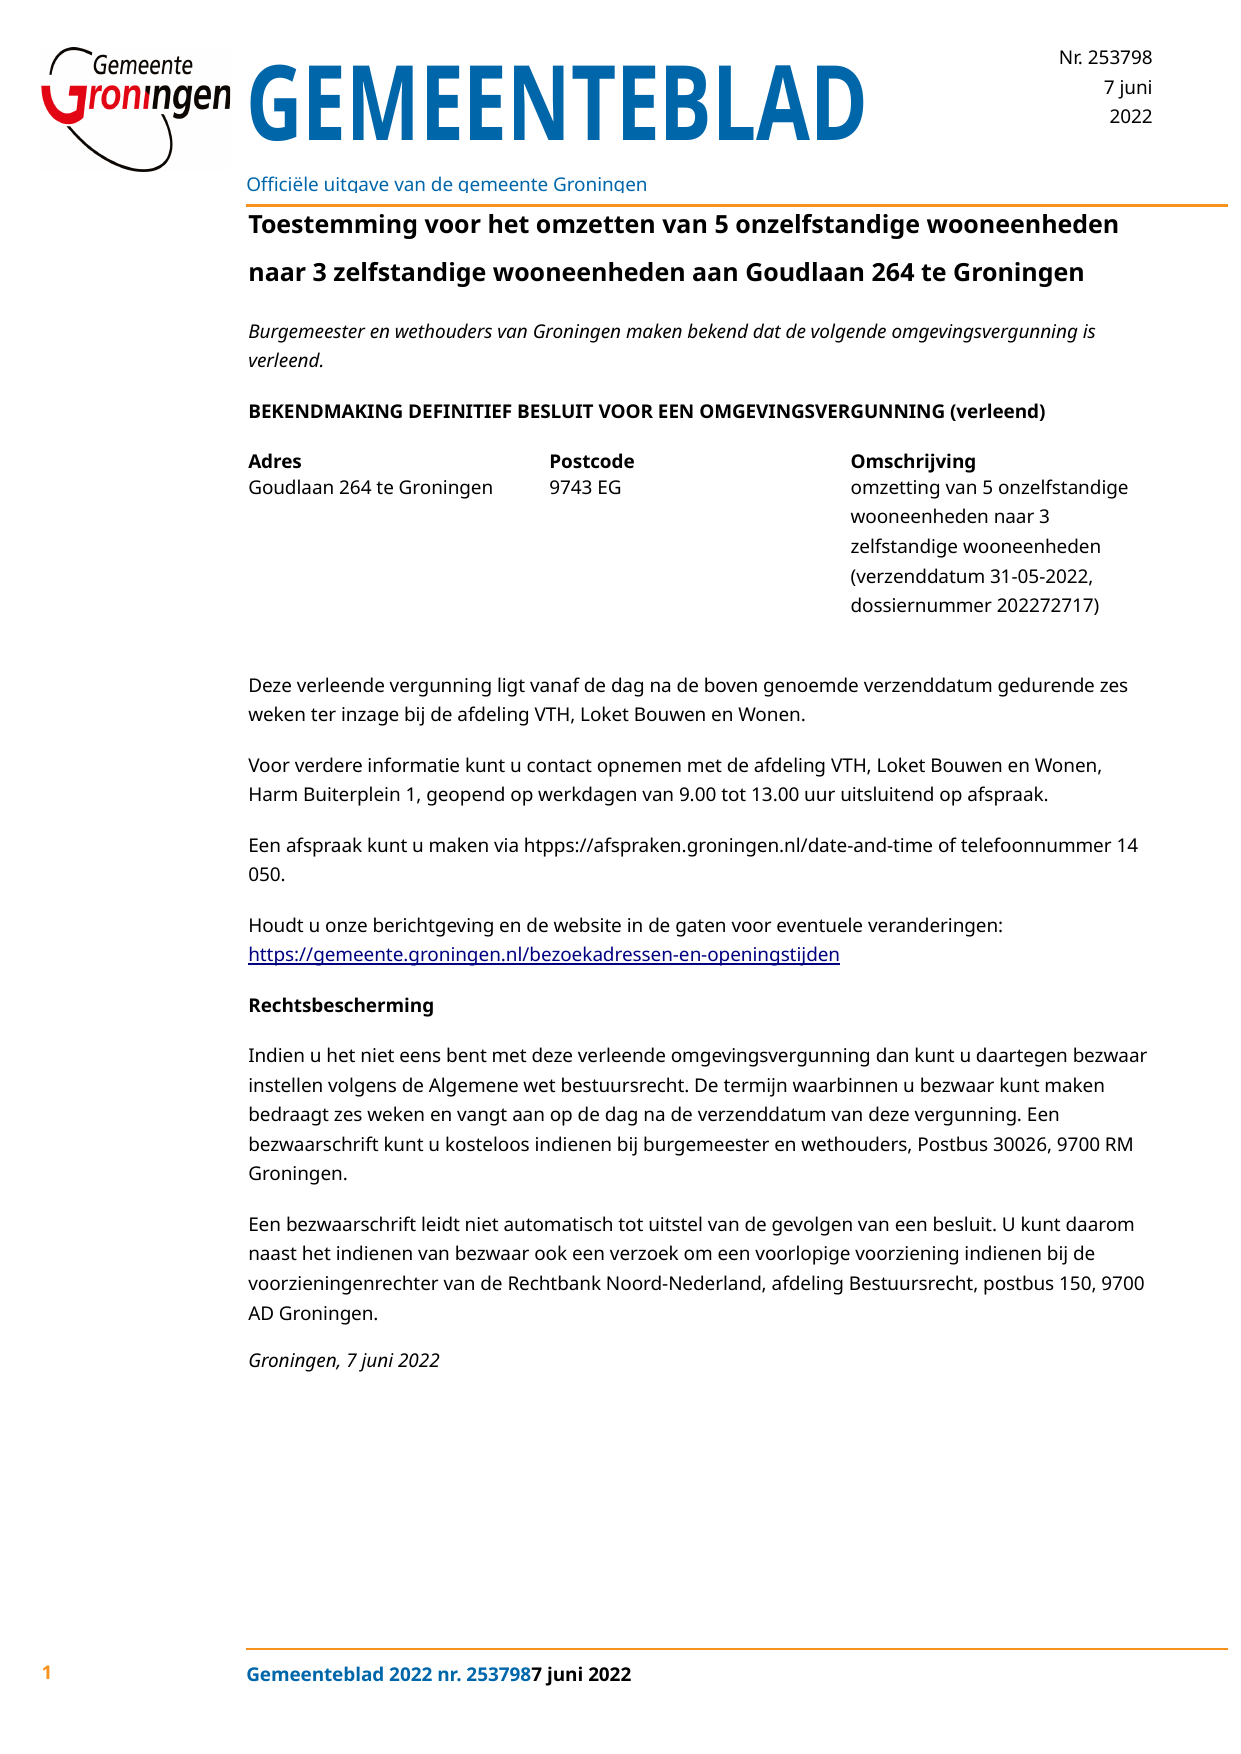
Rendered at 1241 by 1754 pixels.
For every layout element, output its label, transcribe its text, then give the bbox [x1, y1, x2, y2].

text Voor verdere informatie kunt u contact opnemen met de afdeling VTH, Loket Bouwen en Wonen, Harm Buiterplein 1, geopend op werkdagen van 9.00 tot 13.00 uur uitsluitend op afspraak. [248, 752, 1152, 807]
table_cell 9743 EG [549, 474, 850, 618]
text Indien u het niet eens bent met deze verleende omgevingsvergunning dan kunt u daartegen bezwaar instellen volgens de Algemene wet bestuursrecht. De termijn waarbinnen u bezwaar kunt maken bedraagt zes weken en vangt aan op de dag na de verzenddatum van deze vergunning. Een bezwaarschrift kunt u kosteloos indienen bij burgemeester en wethouders, Postbus 30026, 9700 RM Groningen. [248, 1042, 1152, 1186]
picture [41, 47, 231, 172]
table_header Omschrijving [850, 449, 1152, 474]
text BEKENDMAKING DEFINITIEF BESLUIT VOOR EEN OMGEVINGSVERGUNNING (verleend) [248, 398, 1152, 424]
table_cell omzetting van 5 onzelfstandige wooneenheden naar 3 zelfstandige wooneenheden (verzenddatum 31-05-2022, dossiernummer 202272717) [850, 474, 1152, 618]
text Rechtsbescherming [248, 992, 1152, 1018]
table_header Adres [248, 449, 549, 474]
text Een bezwaarschrift leidt niet automatisch tot uitstel van de gevolgen van een besluit. U kunt daarom naast het indienen van bezwaar ook een verzoek om een voorlopige voorziening indienen bij de voorzieningenrechter van de Rechtbank Noord-Nederland, afdeling Bestuursrecht, postbus 150, 9700 AD Groningen. [248, 1211, 1152, 1326]
text Groningen, 7 juni 2022 [248, 1348, 1152, 1373]
table_header Postcode [549, 449, 850, 474]
table_cell Goudlaan 264 te Groningen [248, 474, 549, 618]
text Toestemming voor het omzetten van 5 onzelfstandige wooneenheden naar 3 zelfstandige wooneenheden aan Goudlaan 264 te Groningen [248, 207, 1152, 288]
text Houdt u onze berichtgeving en de website in de gaten voor eventuele veranderingen: https://gemeente.groningen.nl/bezoekadressen-en-openingstijden [248, 912, 1152, 967]
text Burgemeester en wethouders van Groningen maken bekend dat de volgende omgevingsvergunning is verleend. [248, 318, 1152, 373]
text Een afspraak kunt u maken via htpps://afspraken.groningen.nl/date-and-time of telefoonnummer 14 050. [248, 832, 1152, 887]
text Deze verleende vergunning ligt vanaf de dag na de boven genoemde verzenddatum gedurende zes weken ter inzage bij de afdeling VTH, Loket Bouwen en Wonen. [248, 672, 1152, 727]
